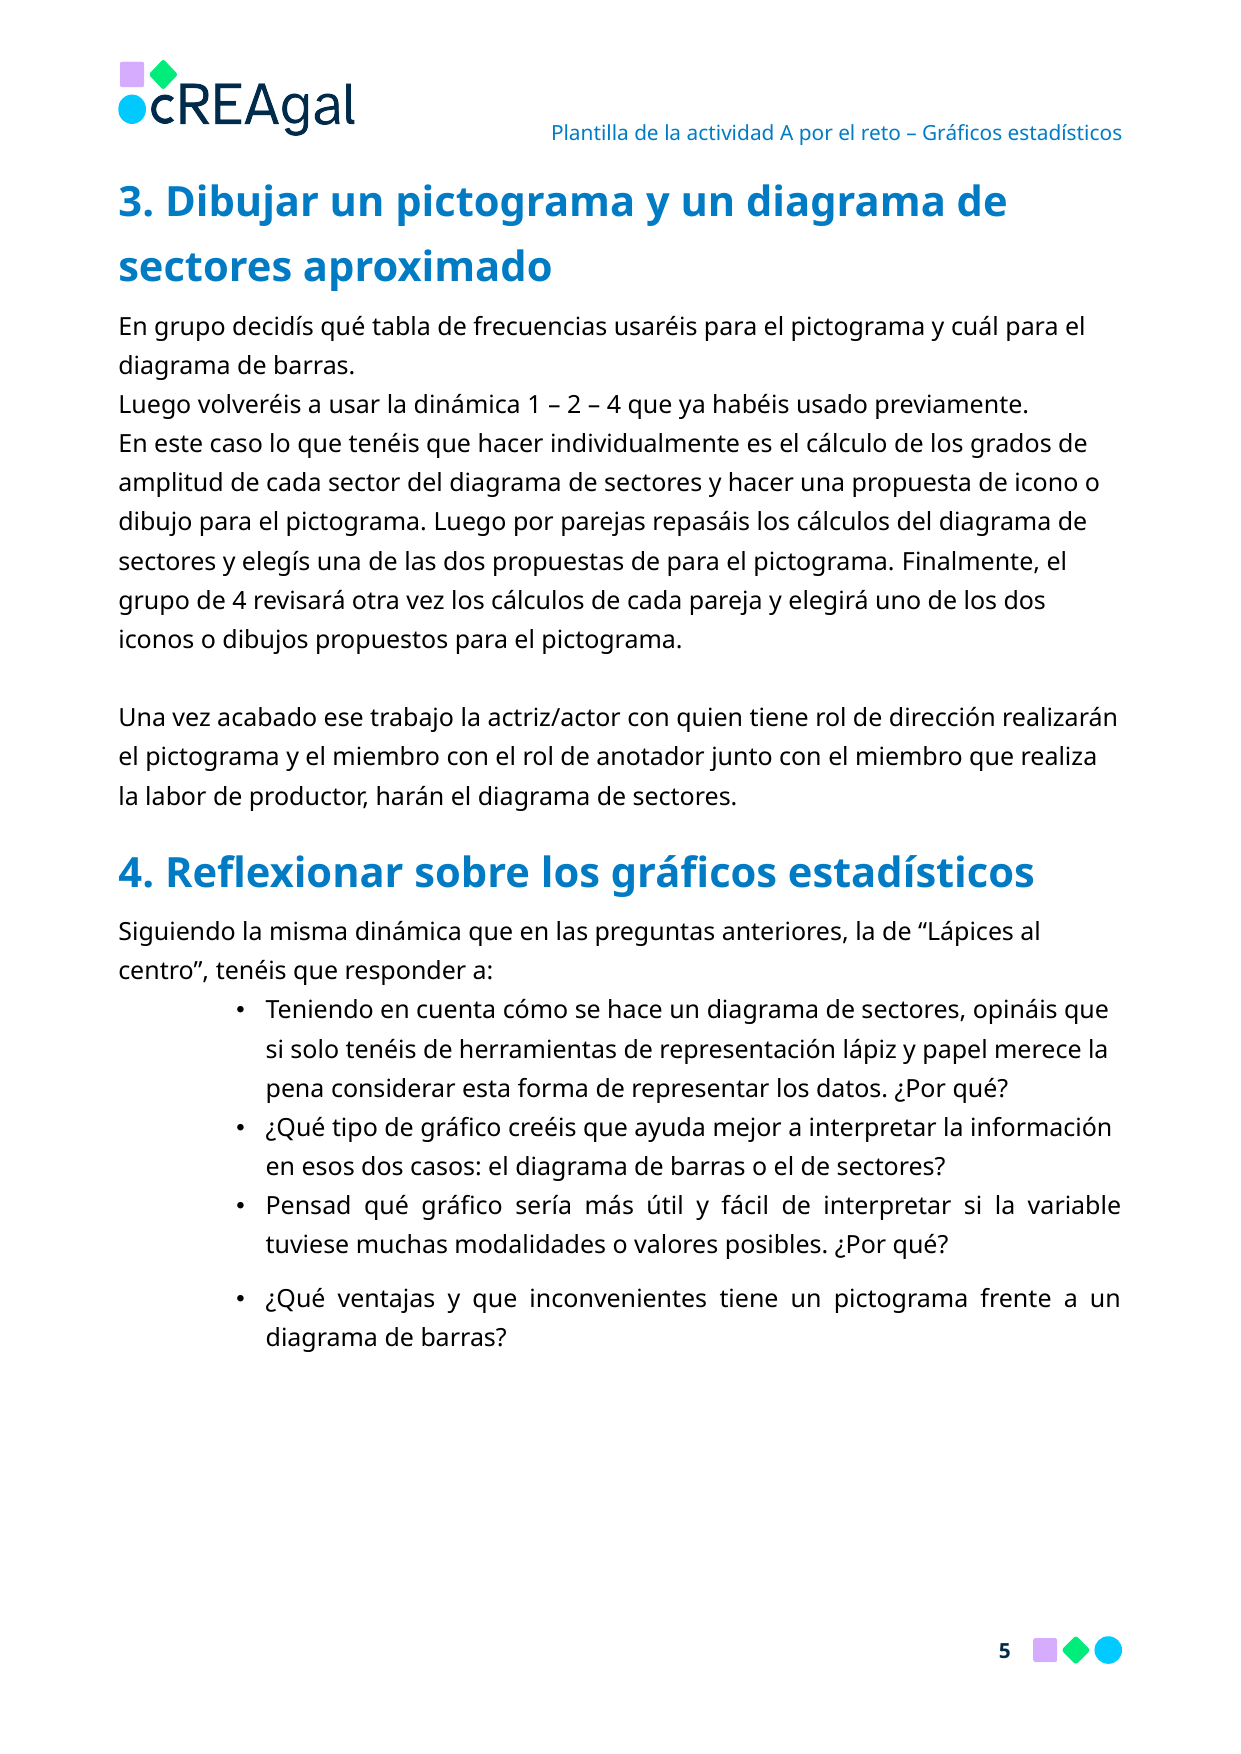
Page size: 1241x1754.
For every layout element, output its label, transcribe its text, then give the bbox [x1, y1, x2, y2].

list Pensad qué gráfico sería más útil y fácil de interpretar si la variable tuviese muchas modalidades o valores posibles. ¿Por qué? [236, 1188, 1122, 1261]
list ¿Qué tipo de gráfico creéis que ayuda mejor a interpretar la información en esos dos casos: el diagrama de barras o el de sectores? [236, 1110, 1122, 1183]
text En este caso lo que tenéis que hacer individualmente es el cálculo de los grados de amplitud de cada sector del diagrama de sectores y hacer una propuesta de icono o dibujo para el pictograma. Luego por parejas repasáis los cálculos del diagrama de sectores y elegís una de las dos propuestas de para el pictograma. Finalmente, el grupo de 4 revisará otra vez los cálculos de cada pareja y elegirá uno de los dos iconos o dibujos propuestos para el pictograma. [118, 426, 1122, 656]
text En grupo decidís qué tabla de frecuencias usaréis para el pictograma y cuál para el diagrama de barras. [118, 308, 1122, 381]
list Teniendo en cuenta cómo se hace un diagrama de sectores, opináis que si solo tenéis de herramientas de representación lápiz y papel merece la pena considerar esta forma de representar los datos. ¿Por qué? [236, 992, 1122, 1104]
list ¿Qué ventajas y que inconvenientes tiene un pictograma frente a un diagrama de barras? [236, 1281, 1122, 1354]
subtitle 3. Dibujar un pictograma y un diagrama de sectores aproximado [118, 172, 1122, 293]
text Siguiendo la misma dinámica que en las preguntas anteriores, la de “Lápices al centro”, tenéis que responder a: [118, 914, 1122, 987]
text Una vez acabado ese trabajo la actriz/actor con quien tiene rol de dirección realizarán el pictograma y el miembro con el rol de anotador junto con el miembro que realiza la labor de productor, harán el diagrama de sectores. [118, 700, 1122, 812]
text Luego volveréis a usar la dinámica 1 – 2 – 4 que ya habéis usado previamente. [118, 387, 1122, 421]
picture [118, 60, 355, 136]
subtitle 4. Reflexionar sobre los gráficos estadísticos [118, 842, 1122, 899]
